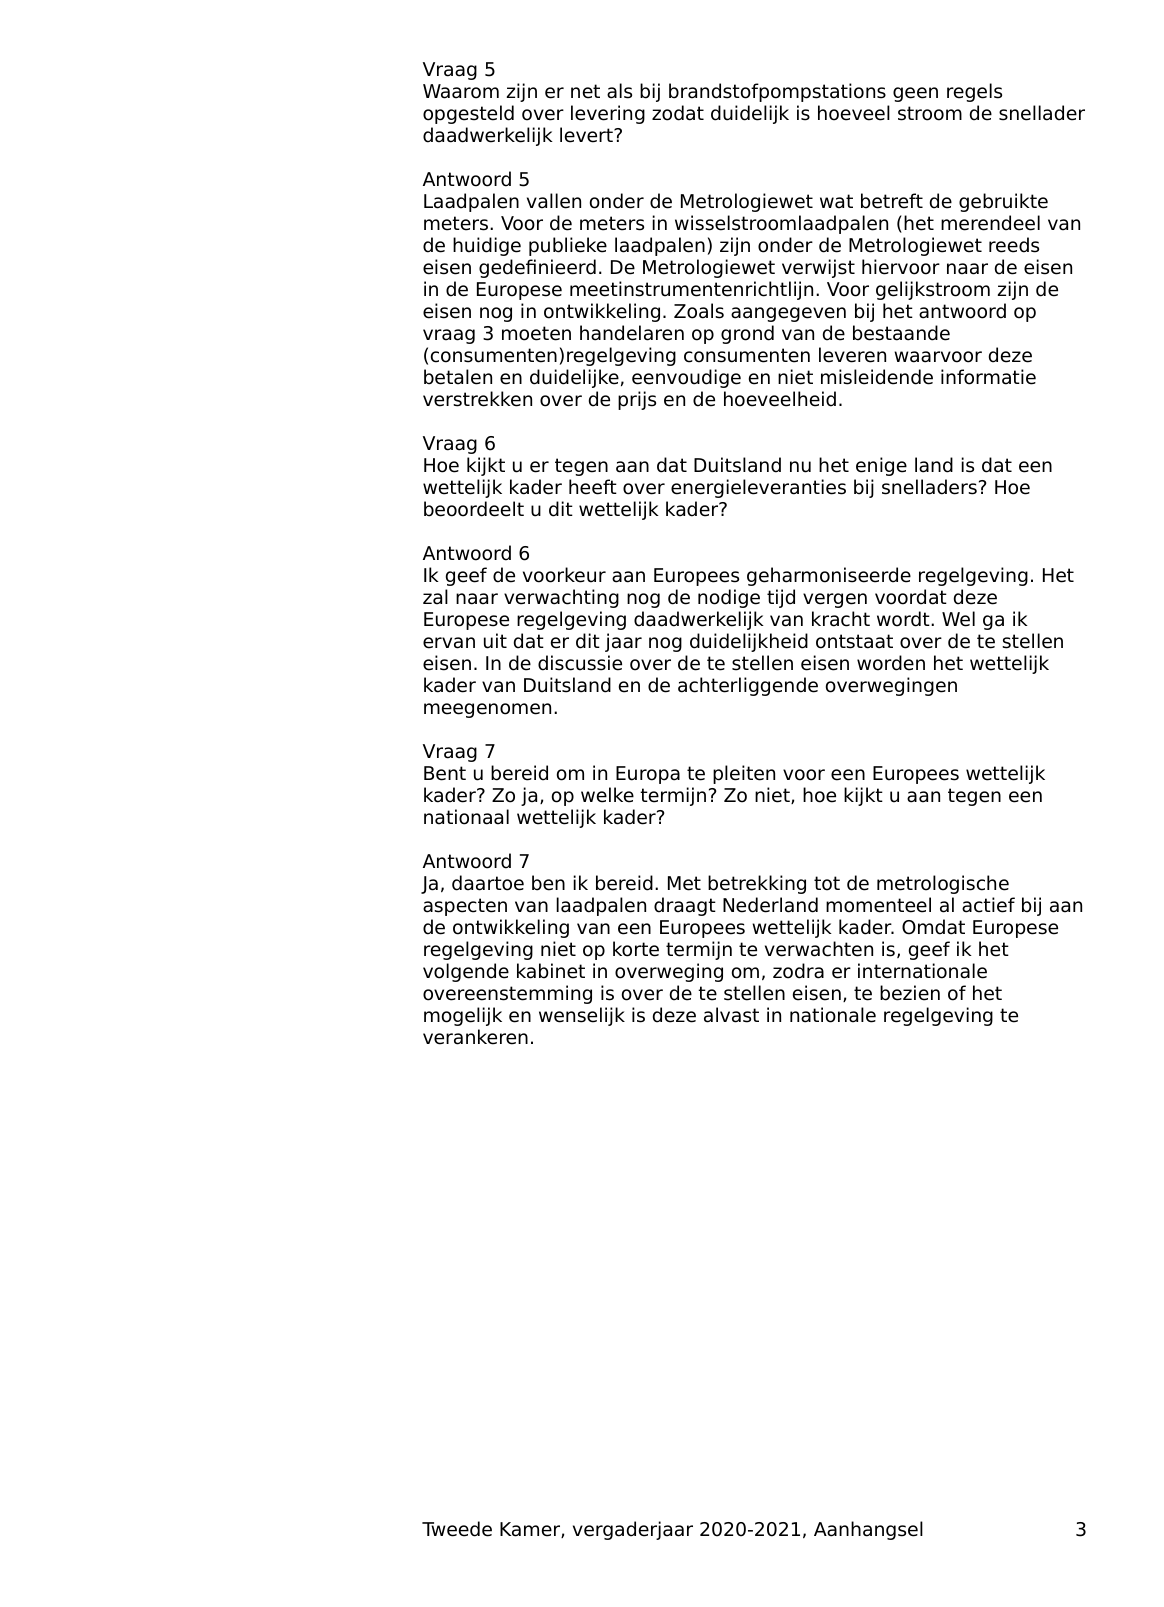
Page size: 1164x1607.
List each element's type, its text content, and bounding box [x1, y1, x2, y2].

text Antwoord 5 [422, 169, 1087, 191]
text Laadpalen vallen onder de Metrologiewet wat betreft de gebruikte meters. Voor de meters in wisselstroomlaadpalen (het merendeel van de huidige publieke laadpalen) zijn onder de Metrologiewet reeds eisen gedefinieerd. De Metrologiewet verwijst hiervoor naar de eisen in de Europese meetinstrumentenrichtlijn. Voor gelijkstroom zijn de eisen nog in ontwikkeling. Zoals aangegeven bij het antwoord op vraag 3 moeten handelaren op grond van de bestaande (consumenten)regelgeving consumenten leveren waarvoor deze betalen en duidelijke, eenvoudige en niet misleidende informatie verstrekken over de prijs en de hoeveelheid. [422, 191, 1087, 411]
text Antwoord 7 [422, 851, 1087, 873]
text Bent u bereid om in Europa te pleiten voor een Europees wettelijk kader? Zo ja, op welke termijn? Zo niet, hoe kijkt u aan tegen een nationaal wettelijk kader? [422, 763, 1087, 829]
text Ik geef de voorkeur aan Europees geharmoniseerde regelgeving. Het zal naar verwachting nog de nodige tijd vergen voordat deze Europese regelgeving daadwerkelijk van kracht wordt. Wel ga ik ervan uit dat er dit jaar nog duidelijkheid ontstaat over de te stellen eisen. In de discussie over de te stellen eisen worden het wettelijk kader van Duitsland en de achterliggende overwegingen meegenomen. [422, 565, 1087, 719]
text Waarom zijn er net als bij brandstofpompstations geen regels opgesteld over levering zodat duidelijk is hoeveel stroom de snellader daadwerkelijk levert? [422, 81, 1087, 147]
text Vraag 7 [422, 741, 1087, 763]
text Hoe kijkt u er tegen aan dat Duitsland nu het enige land is dat een wettelijk kader heeft over energieleveranties bij snelladers? Hoe beoordeelt u dit wettelijk kader? [422, 455, 1087, 521]
text Vraag 5 [422, 59, 1087, 81]
text Ja, daartoe ben ik bereid. Met betrekking tot de metrologische aspecten van laadpalen draagt Nederland momenteel al actief bij aan de ontwikkeling van een Europees wettelijk kader. Omdat Europese regelgeving niet op korte termijn te verwachten is, geef ik het volgende kabinet in overweging om, zodra er internationale overeenstemming is over de te stellen eisen, te bezien of het mogelijk en wenselijk is deze alvast in nationale regelgeving te verankeren. [422, 873, 1087, 1049]
text Antwoord 6 [422, 543, 1087, 565]
text Vraag 6 [422, 433, 1087, 455]
